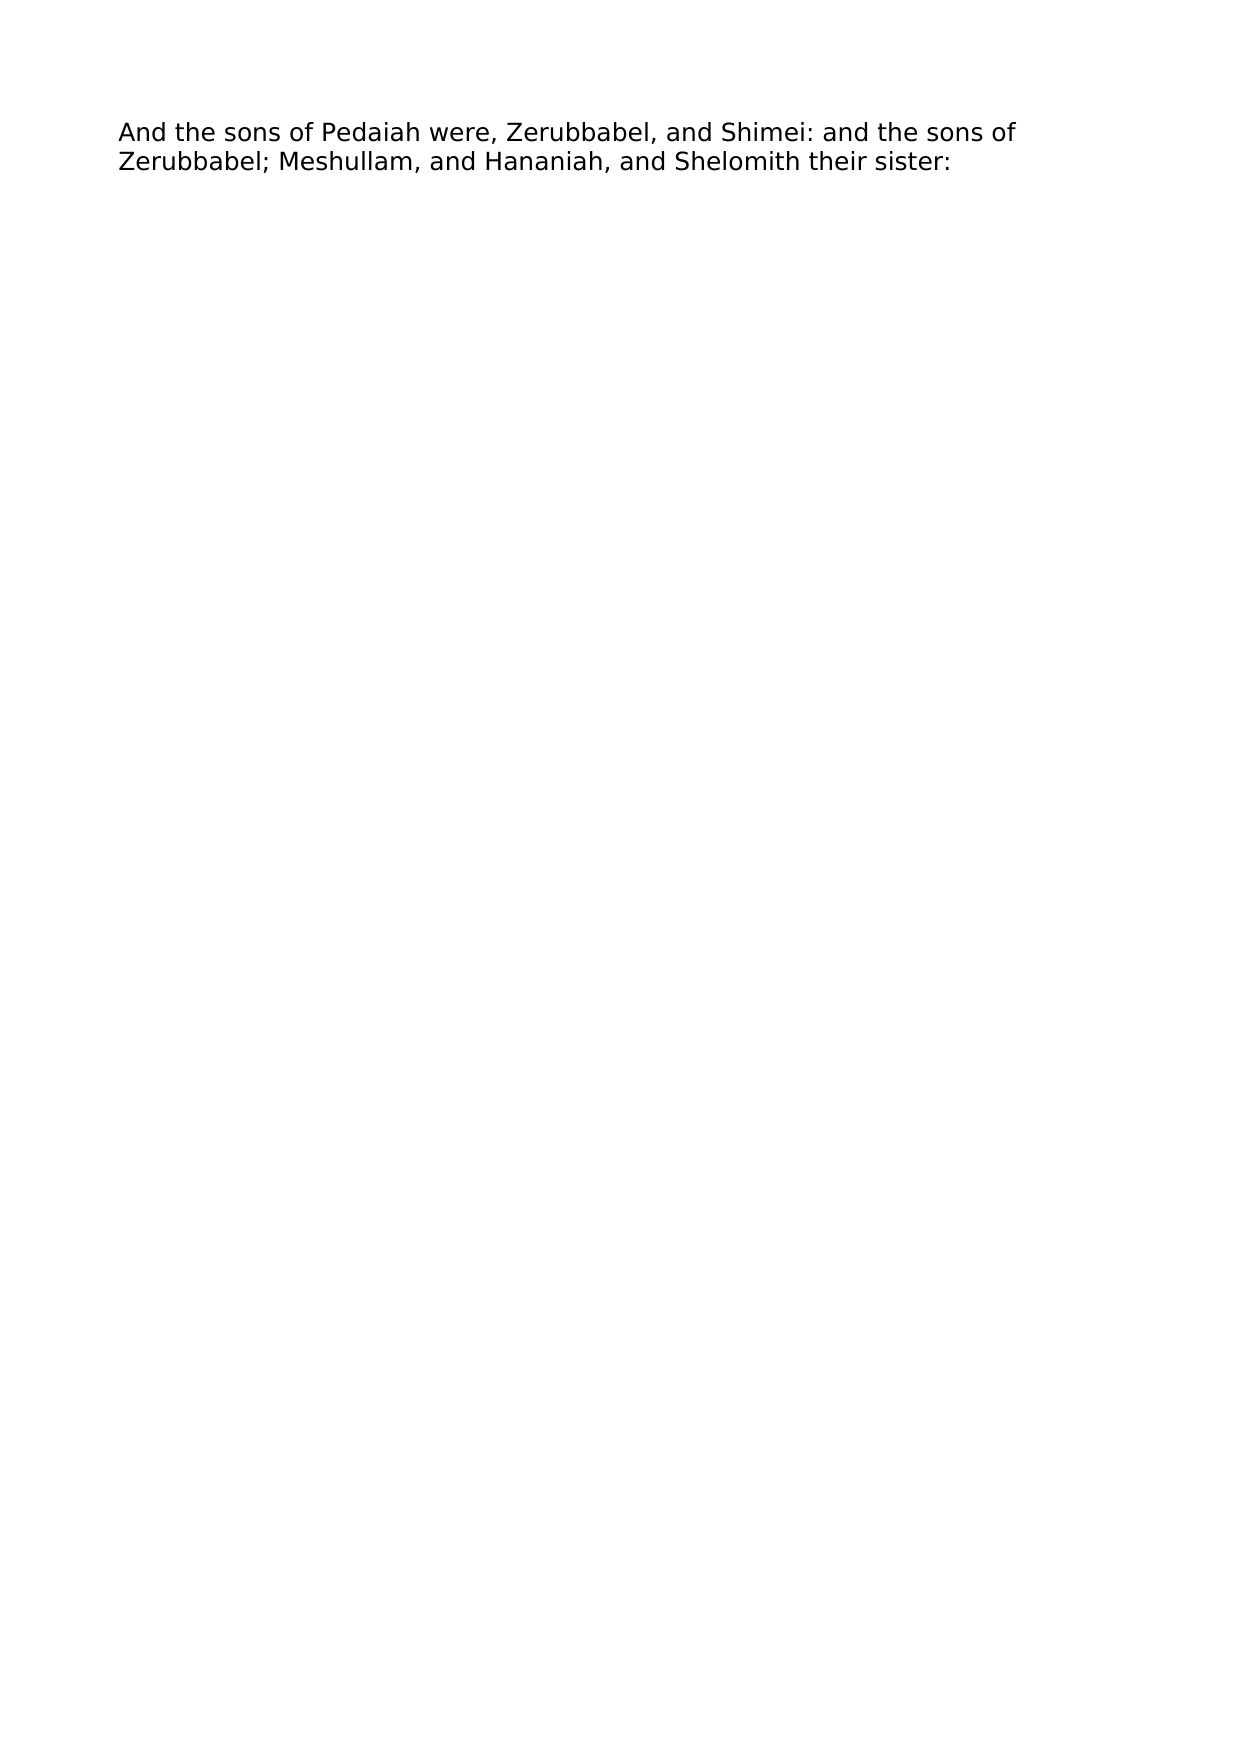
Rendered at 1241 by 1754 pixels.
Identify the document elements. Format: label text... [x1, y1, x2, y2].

text And the sons of Pedaiah were, Zerubbabel, and Shimei: and the sons of Zerubbabel; Meshullam, and Hananiah, and Shelomith their sister: [118, 118, 1122, 176]
